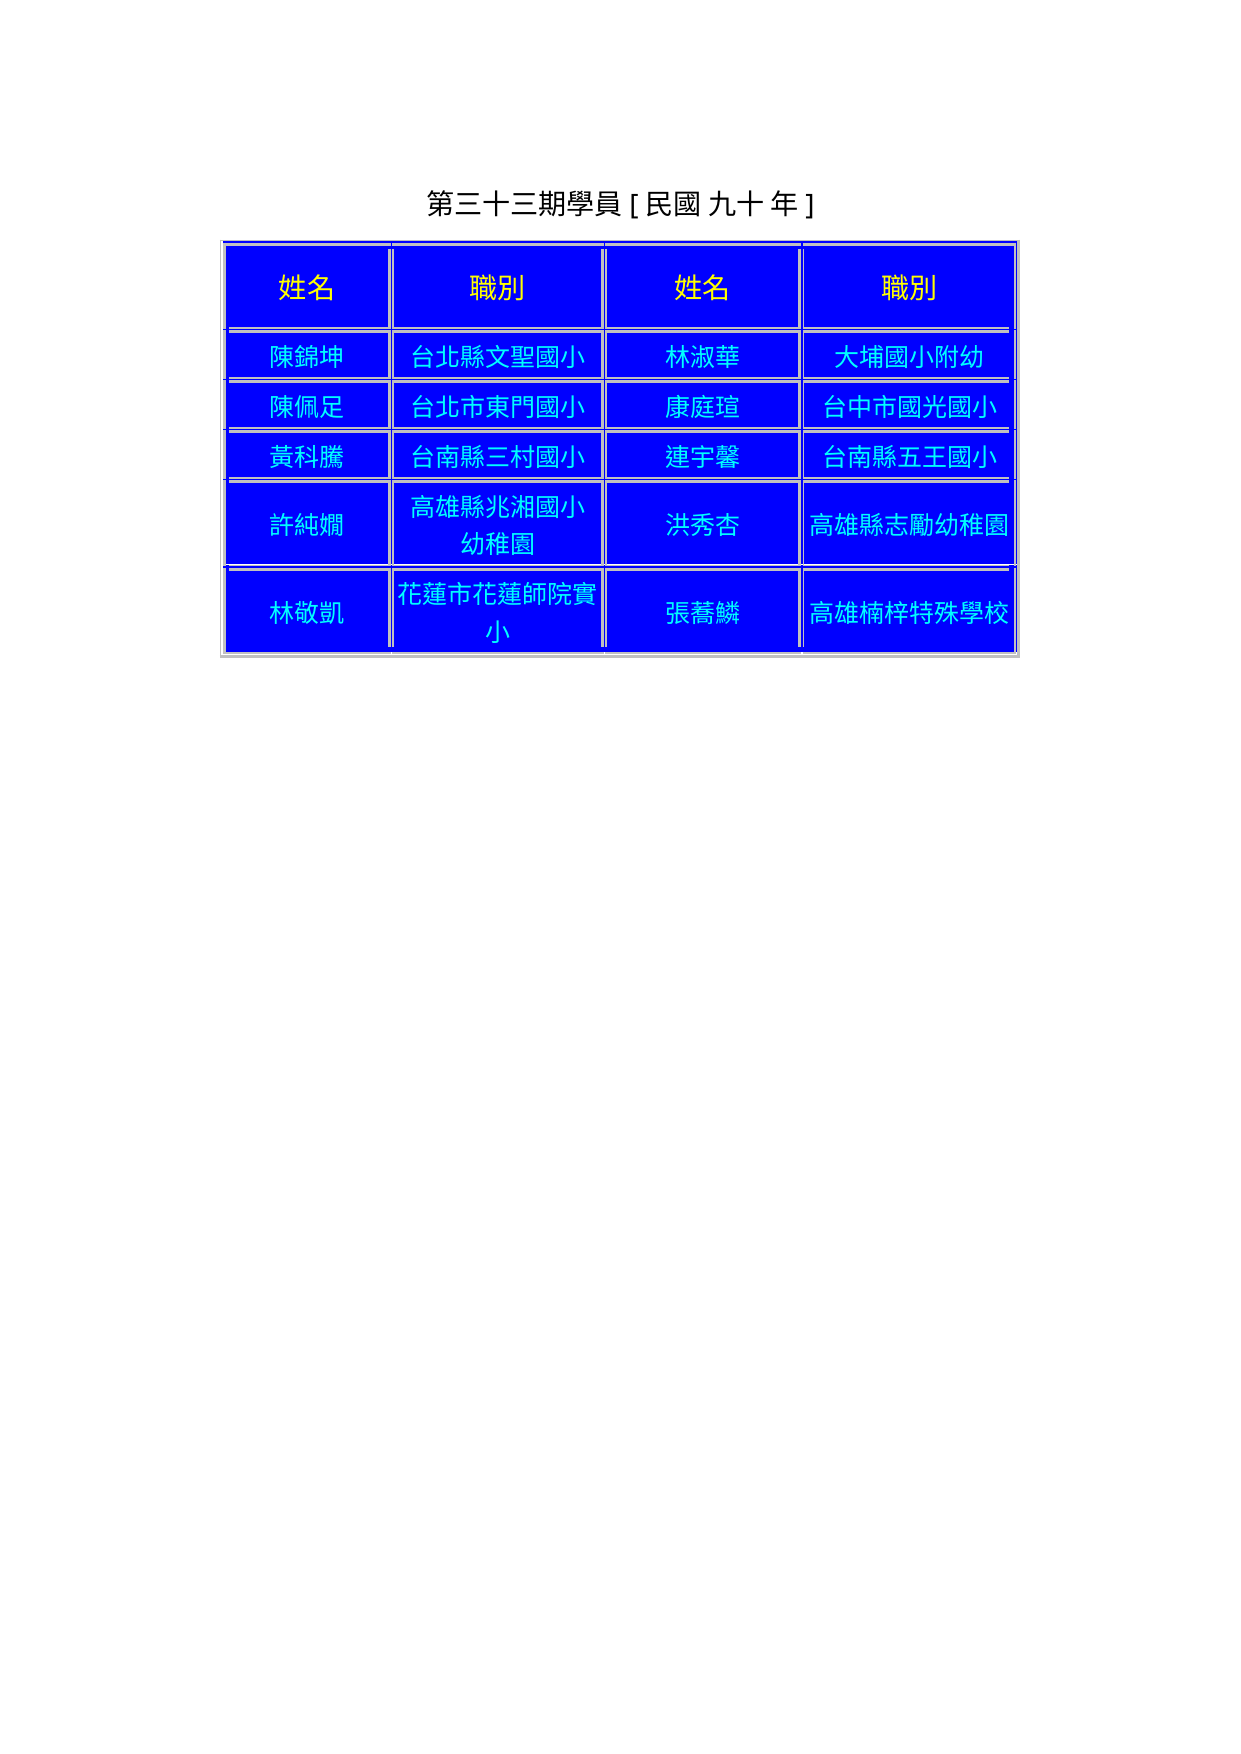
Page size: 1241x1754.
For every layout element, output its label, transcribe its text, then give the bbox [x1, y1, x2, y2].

table_cell 台南縣三村國小 [394, 433, 601, 477]
table_cell 陳佩足 [223, 377, 391, 427]
table_cell 黃科騰 [223, 427, 391, 477]
table_cell 台中市國光國小 [801, 377, 1017, 427]
table_header 姓名 [604, 241, 801, 327]
table_cell 台北市東門國小 [394, 383, 601, 427]
table_cell 張蕎鱗 [604, 565, 801, 652]
table_cell 台北縣文聖國小 [394, 333, 601, 377]
table_cell 花蓮市花蓮師院實小 [391, 565, 604, 652]
table_cell 連宇馨 [607, 433, 798, 477]
table_cell 大埔國小附幼 [801, 327, 1017, 377]
table_cell 許純嫺 [223, 477, 391, 564]
table_header 職別 [391, 241, 604, 327]
table_cell 高雄楠梓特殊學校 [801, 565, 1017, 652]
table_cell 高雄縣兆湘國小 幼稚園 [394, 483, 601, 564]
table_header 職別 [801, 241, 1017, 327]
table_cell 台南縣五王國小 [801, 427, 1017, 477]
table_cell 康庭瑄 [607, 383, 798, 427]
table_cell 林敬凱 [223, 565, 391, 652]
text 第三十三期學員 [ 民國 九十 年 ] [187, 164, 1053, 239]
table_cell 林淑華 [607, 333, 798, 377]
table_cell 高雄縣志勵幼稚園 [801, 477, 1017, 564]
table_cell 洪秀杏 [607, 483, 798, 564]
table_cell 陳錦坤 [223, 327, 391, 377]
table_header 姓名 [226, 246, 391, 327]
